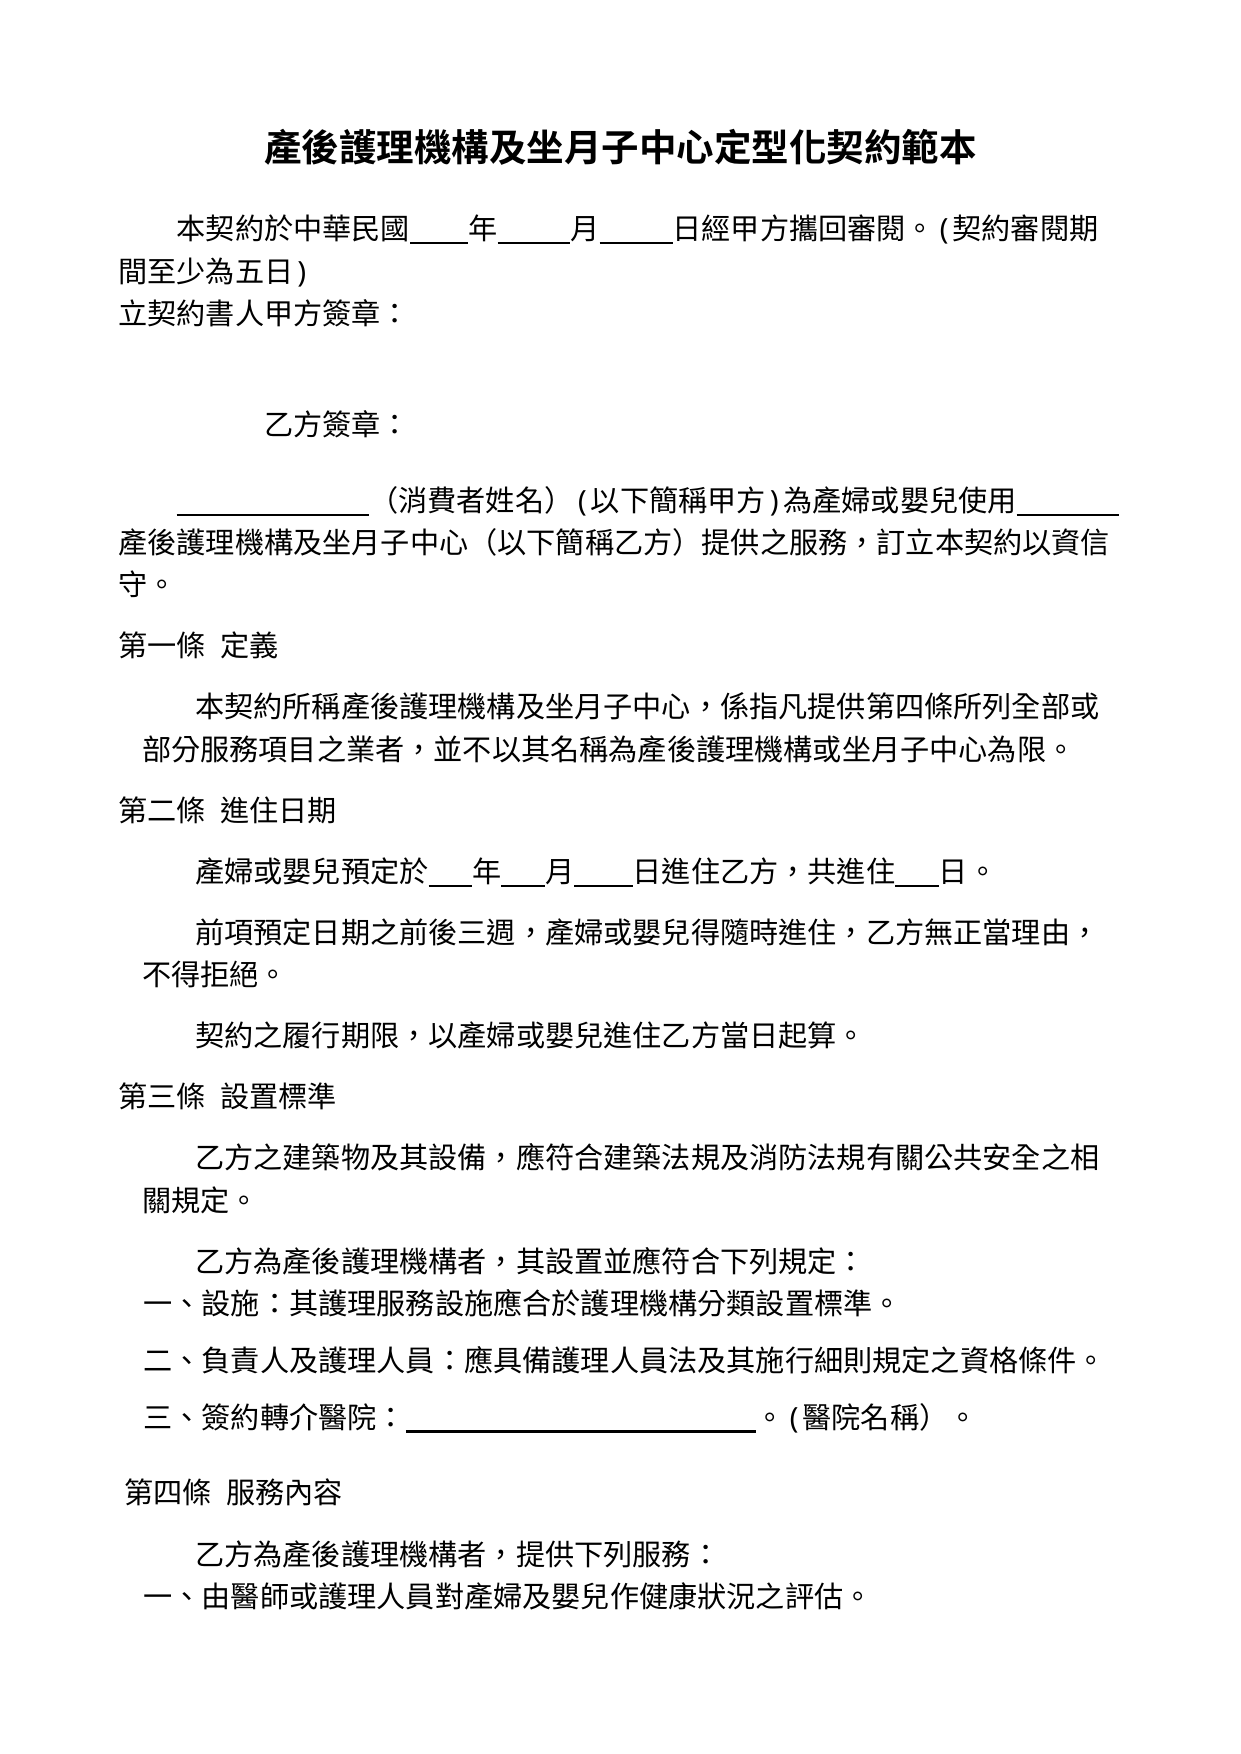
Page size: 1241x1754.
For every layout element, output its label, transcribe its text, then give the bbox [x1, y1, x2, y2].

text 前項預定日期之前後三週，產婦或嬰兒得隨時進住，乙方無正當理由，不得拒絕。 [142, 909, 1122, 994]
text 乙方簽章： [118, 402, 1122, 444]
text 立契約書人甲方簽章： [118, 291, 1122, 333]
text 本契約所稱產後護理機構及坐月子中心，係指凡提供第四條所列全部或部分服務項目之業者，並不以其名稱為產後護理機構或坐月子中心為限。 [142, 684, 1122, 769]
text 第三條 設置標準 [118, 1074, 1122, 1116]
text 三、簽約轉介醫院： 。(醫院名稱）。 [143, 1394, 1122, 1437]
text （消費者姓名）(以下簡稱甲方)為產婦或嬰兒使用 產後護理機構及坐月子中心（以下簡稱乙方）提供之服務，訂立本契約以資信守。 [118, 477, 1122, 604]
text 第四條 服務內容 [124, 1470, 1122, 1512]
text 第一條 定義 [118, 623, 1122, 665]
text 一、設施：其護理服務設施應合於護理機構分類設置標準。 [143, 1281, 1122, 1323]
text 二、負責人及護理人員：應具備護理人員法及其施行細則規定之資格條件。 [143, 1337, 1122, 1380]
text 乙方之建築物及其設備，應符合建築法規及消防法規有關公共安全之相關規定。 [142, 1135, 1122, 1219]
text 契約之履行期限，以產婦或嬰兒進住乙方當日起算。 [142, 1013, 1122, 1055]
text 乙方為產後護理機構者，其設置並應符合下列規定： [142, 1238, 1122, 1281]
text 乙方為產後護理機構者，提供下列服務： [142, 1531, 1122, 1573]
text 本契約於中華民國 年 月 日經甲方攜回審閱。(契約審閱期間至少為五日) [118, 206, 1122, 291]
text 一、由醫師或護理人員對產婦及嬰兒作健康狀況之評估。 [143, 1573, 1122, 1616]
text 產婦或嬰兒預定於 年 月 日進住乙方，共進住 日。 [142, 848, 1122, 891]
text 第二條 進住日期 [118, 787, 1122, 830]
text 產後護理機構及坐月子中心定型化契約範本 [118, 118, 1122, 172]
